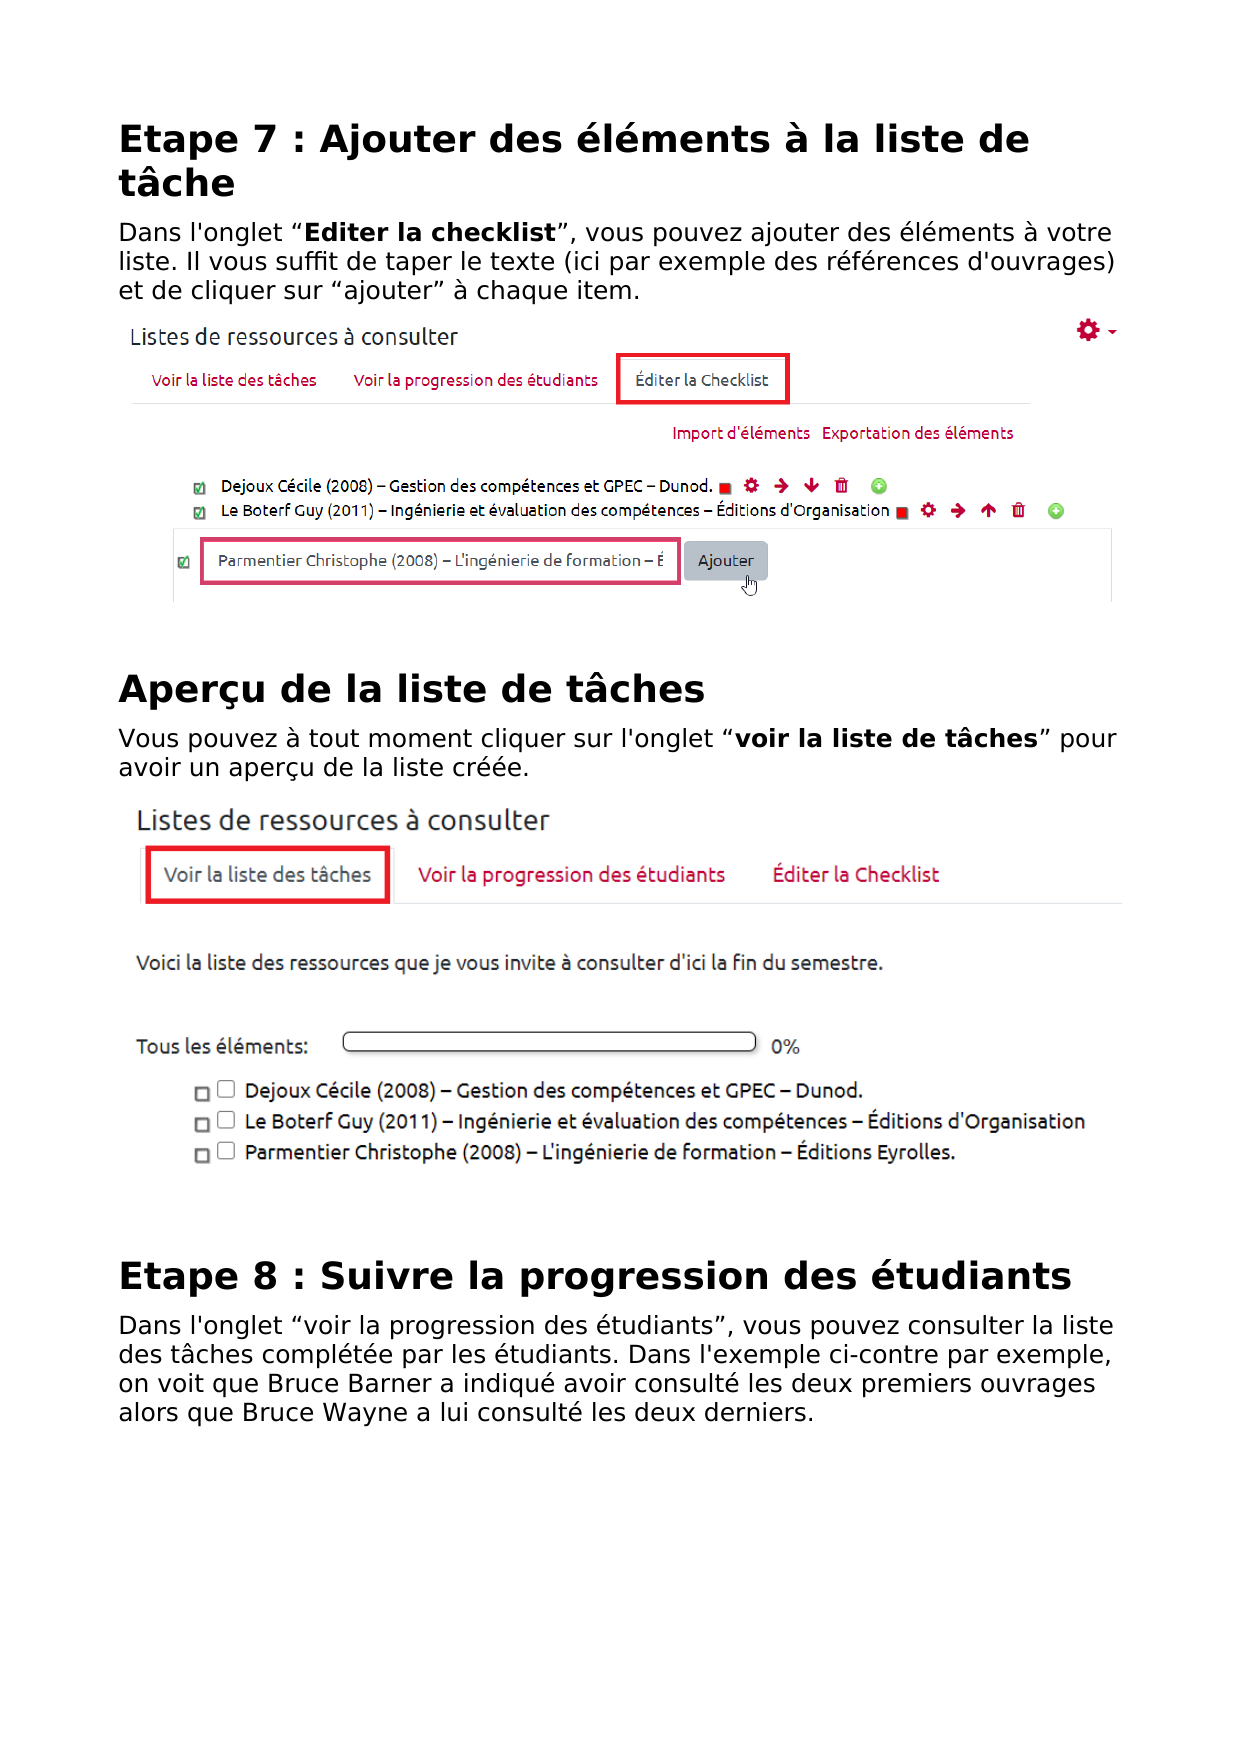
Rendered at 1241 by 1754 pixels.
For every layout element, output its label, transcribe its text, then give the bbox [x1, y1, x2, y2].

subtitle Aperçu de la liste de tâches [118, 668, 1122, 712]
text Dans l'onglet “voir la progression des étudiants”, vous pouvez consulter la liste des tâches complétée par les étudiants. Dans l'exemple ci-contre par exemple, on voit que Bruce Barner a indiqué avoir consulté les deux premiers ouvrages alors que Bruce Wayne a lui consulté les deux derniers. [118, 1311, 1122, 1427]
picture [118, 317, 1123, 602]
text Dans l'onglet “Editer la checklist”, vous pouvez ajouter des éléments à votre liste. Il vous suffit de taper le texte (ici par exemple des références d'ouvrages) et de cliquer sur “ajouter” à chaque item. [118, 218, 1122, 305]
text Vous pouvez à tout moment cliquer sur l'onglet “voir la liste de tâches” pour avoir un aperçu de la liste créée. [118, 724, 1122, 783]
subtitle Etape 7 : Ajouter des éléments à la liste de tâche [118, 118, 1122, 205]
subtitle Etape 8 : Suivre la progression des étudiants [118, 1255, 1122, 1298]
picture [118, 795, 1123, 1188]
